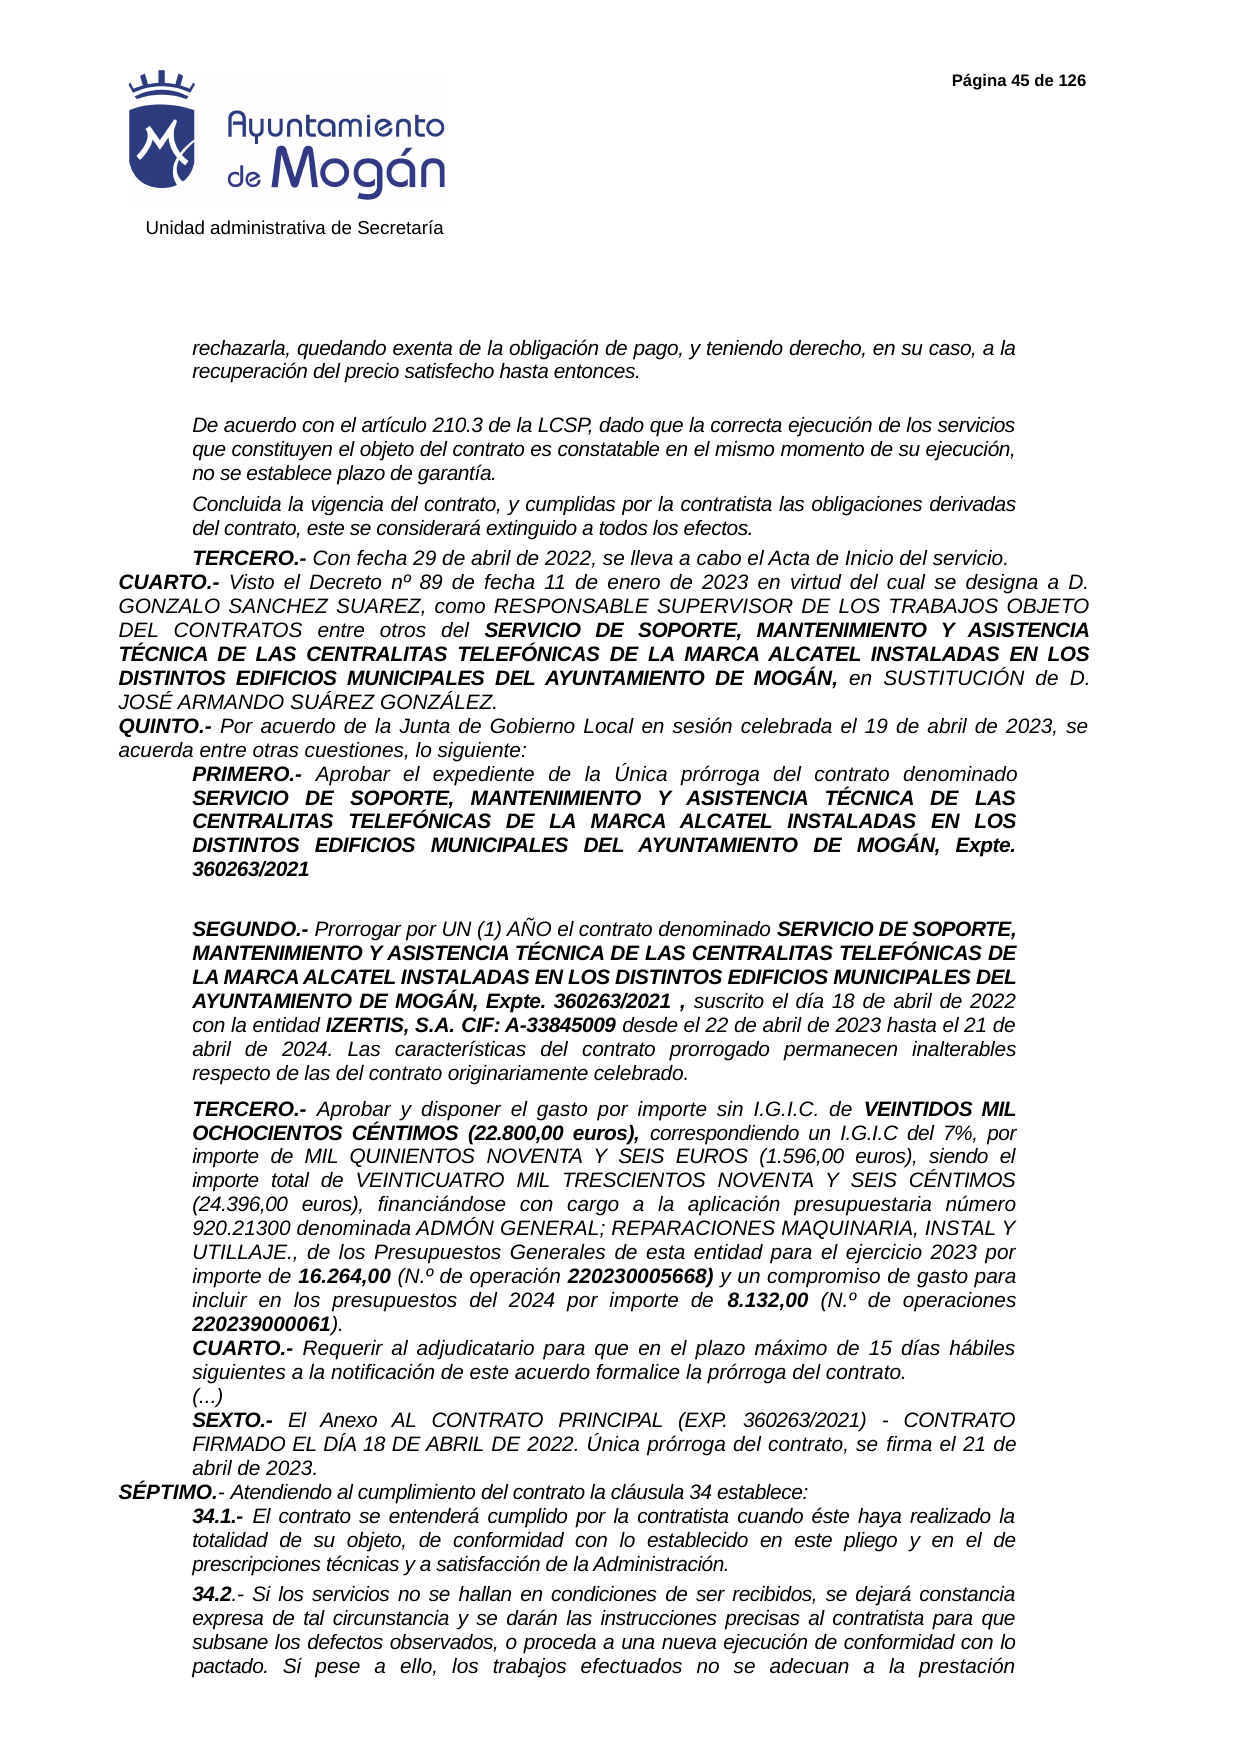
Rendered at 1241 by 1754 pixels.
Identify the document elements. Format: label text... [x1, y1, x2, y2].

text PRIMERO.- Aprobar el expediente de la Única prórroga del contrato denominado SERVICIO DE SOPORTE, MANTENIMIENTO Y ASISTENCIA TÉCNICA DE LAS CENTRALITAS TELEFÓNICAS DE LA MARCA ALCATEL INSTALADAS EN LOS DISTINTOS EDIFICIOS MUNICIPALES DEL AYUNTAMIENTO DE MOGÁN, Expte. 360263/2021 [192, 761, 1019, 881]
text Concluida la vigencia del contrato, y cumplidas por la contratista las obligaciones derivadas del contrato, este se considerará extinguido a todos los efectos. [192, 491, 1019, 539]
text De acuerdo con el artículo 210.3 de la LCSP, dado que la correcta ejecución de los servicios que constituyen el objeto del contrato es constatable en el mismo momento de su ejecución, no se establece plazo de garantía. [192, 413, 1019, 485]
text SEGUNDO.- Prorrogar por UN (1) AÑO el contrato denominado SERVICIO DE SOPORTE, MANTENIMIENTO Y ASISTENCIA TÉCNICA DE LAS CENTRALITAS TELEFÓNICAS DE LA MARCA ALCATEL INSTALADAS EN LOS DISTINTOS EDIFICIOS MUNICIPALES DEL AYUNTAMIENTO DE MOGÁN, Expte. 360263/2021 , suscrito el día 18 de abril de 2022 con la entidad IZERTIS, S.A. CIF: A-33845009 desde el 22 de abril de 2023 hasta el 21 de abril de 2024. Las características del contrato prorrogado permanecen inalterables respecto de las del contrato originariamente celebrado. [192, 917, 1019, 1085]
text (...) [192, 1384, 1019, 1408]
text SEXTO.- El Anexo AL CONTRATO PRINCIPAL (EXP. 360263/2021) - CONTRATO FIRMADO EL DÍA 18 DE ABRIL DE 2022. Única prórroga del contrato, se firma el 21 de abril de 2023. [192, 1408, 1019, 1480]
text CUARTO.- Requerir al adjudicatario para que en el plazo máximo de 15 días hábiles siguientes a la notificación de este acuerdo formalice la prórroga del contrato. [192, 1336, 1019, 1384]
text 34.1.- El contrato se entenderá cumplido por la contratista cuando éste haya realizado la totalidad de su objeto, de conformidad con lo establecido en este pliego y en el de prescripciones técnicas y a satisfacción de la Administración. [192, 1504, 1019, 1576]
text TERCERO.- Aprobar y disponer el gasto por importe sin I.G.I.C. de VEINTIDOS MIL OCHOCIENTOS CÉNTIMOS (22.800,00 euros), correspondiendo un I.G.I.C del 7%, por importe de MIL QUINIENTOS NOVENTA Y SEIS EUROS (1.596,00 euros), siendo el importe total de VEINTICUATRO MIL TRESCIENTOS NOVENTA Y SEIS CÉNTIMOS (24.396,00 euros), financiándose con cargo a la aplicación presupuestaria número 920.21300 denominada ADMÓN GENERAL; REPARACIONES MAQUINARIA, INSTAL Y UTILLAJE., de los Presupuestos Generales de esta entidad para el ejercicio 2023 por importe de 16.264,00 (N.º de operación 220230005668) y un compromiso de gasto para incluir en los presupuestos del 2024 por importe de 8.132,00 (N.º de operaciones 220239000061). [192, 1096, 1019, 1336]
text SÉPTIMO.- Atendiendo al cumplimiento del contrato la cláusula 34 establece: [118, 1480, 1092, 1504]
picture [128, 70, 445, 206]
text TERCERO.- Con fecha 29 de abril de 2022, se lleva a cabo el Acta de Inicio del servicio. [192, 546, 1019, 570]
text 34.2.- Si los servicios no se hallan en condiciones de ser recibidos, se dejará constancia expresa de tal circunstancia y se darán las instrucciones precisas al contratista para que subsane los defectos observados, o proceda a una nueva ejecución de conformidad con lo pactado. Si pese a ello, los trabajos efectuados no se adecuan a la prestación [192, 1582, 1019, 1678]
text CUARTO.- Visto el Decreto nº 89 de fecha 11 de enero de 2023 en virtud del cual se designa a D. GONZALO SANCHEZ SUAREZ, como RESPONSABLE SUPERVISOR DE LOS TRABAJOS OBJETO DEL CONTRATOS entre otros del SERVICIO DE SOPORTE, MANTENIMIENTO Y ASISTENCIA TÉCNICA DE LAS CENTRALITAS TELEFÓNICAS DE LA MARCA ALCATEL INSTALADAS EN LOS DISTINTOS EDIFICIOS MUNICIPALES DEL AYUNTAMIENTO DE MOGÁN, en SUSTITUCIÓN de D. JOSÉ ARMANDO SUÁREZ GONZÁLEZ. [118, 570, 1092, 713]
text QUINTO.- Por acuerdo de la Junta de Gobierno Local en sesión celebrada el 19 de abril de 2023, se acuerda entre otras cuestiones, lo siguiente: [118, 713, 1092, 761]
text rechazarla, quedando exenta de la obligación de pago, y teniendo derecho, en su caso, a la recuperación del precio satisfecho hasta entonces. [192, 335, 1019, 383]
